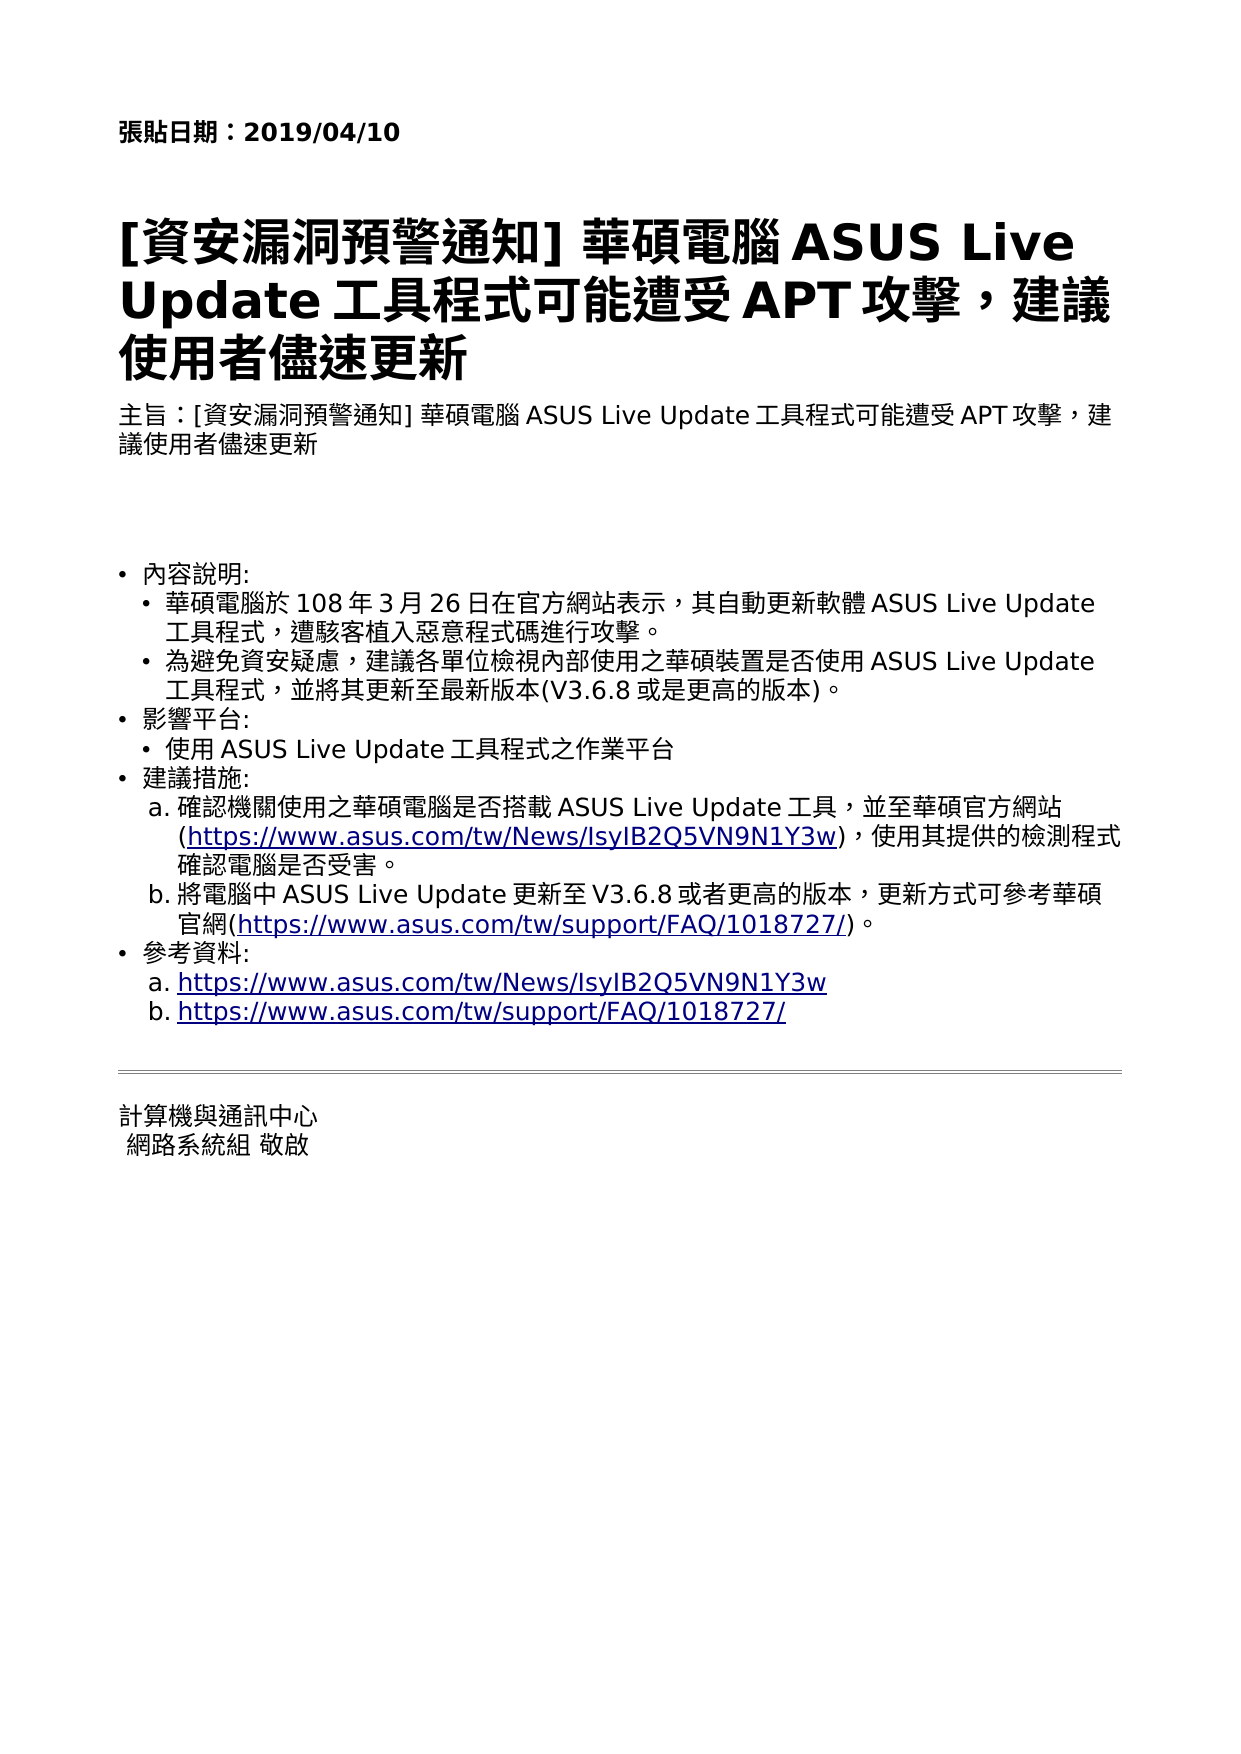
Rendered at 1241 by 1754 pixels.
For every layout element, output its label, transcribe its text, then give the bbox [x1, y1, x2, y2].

list 將電腦中ASUS Live Update更新至V3.6.8或者更高的版本，更新方式可參考華碩官網(https://www.asus.com/tw/support/FAQ/1018727/)。 [148, 881, 1122, 939]
list https://www.asus.com/tw/support/FAQ/1018727/ [148, 997, 1122, 1026]
list 內容說明: [118, 560, 1122, 589]
list https://www.asus.com/tw/News/IsyIB2Q5VN9N1Y3w [148, 968, 1122, 997]
list 參考資料: [118, 939, 1122, 968]
text 主旨：[資安漏洞預警通知] 華碩電腦ASUS Live Update工具程式可能遭受APT攻擊，建議使用者儘速更新 [118, 401, 1122, 518]
subtitle [資安漏洞預警通知] 華碩電腦ASUS Live Update工具程式可能遭受APT攻擊，建議使用者儘速更新 [118, 214, 1122, 389]
list 華碩電腦於108年3月26日在官方網站表示，其自動更新軟體ASUS Live Update工具程式，遭駭客植入惡意程式碼進行攻擊。 [142, 589, 1122, 647]
text 計算機與通訊中心 網路系統組 敬啟 [118, 1102, 1122, 1161]
text 張貼日期：2019/04/10 [118, 118, 1122, 176]
list 使用ASUS Live Update工具程式之作業平台 [142, 735, 1122, 764]
list 影響平台: [118, 706, 1122, 735]
list 為避免資安疑慮，建議各單位檢視內部使用之華碩裝置是否使用ASUS Live Update工具程式，並將其更新至最新版本(V3.6.8或是更高的版本)。 [142, 647, 1122, 706]
list 建議措施: [118, 764, 1122, 793]
list 確認機關使用之華碩電腦是否搭載ASUS Live Update工具，並至華碩官方網站(https://www.asus.com/tw/News/IsyIB2Q5VN9N1Y3w)，使用其提供的檢測程式確認電腦是否受害。 [148, 793, 1122, 881]
